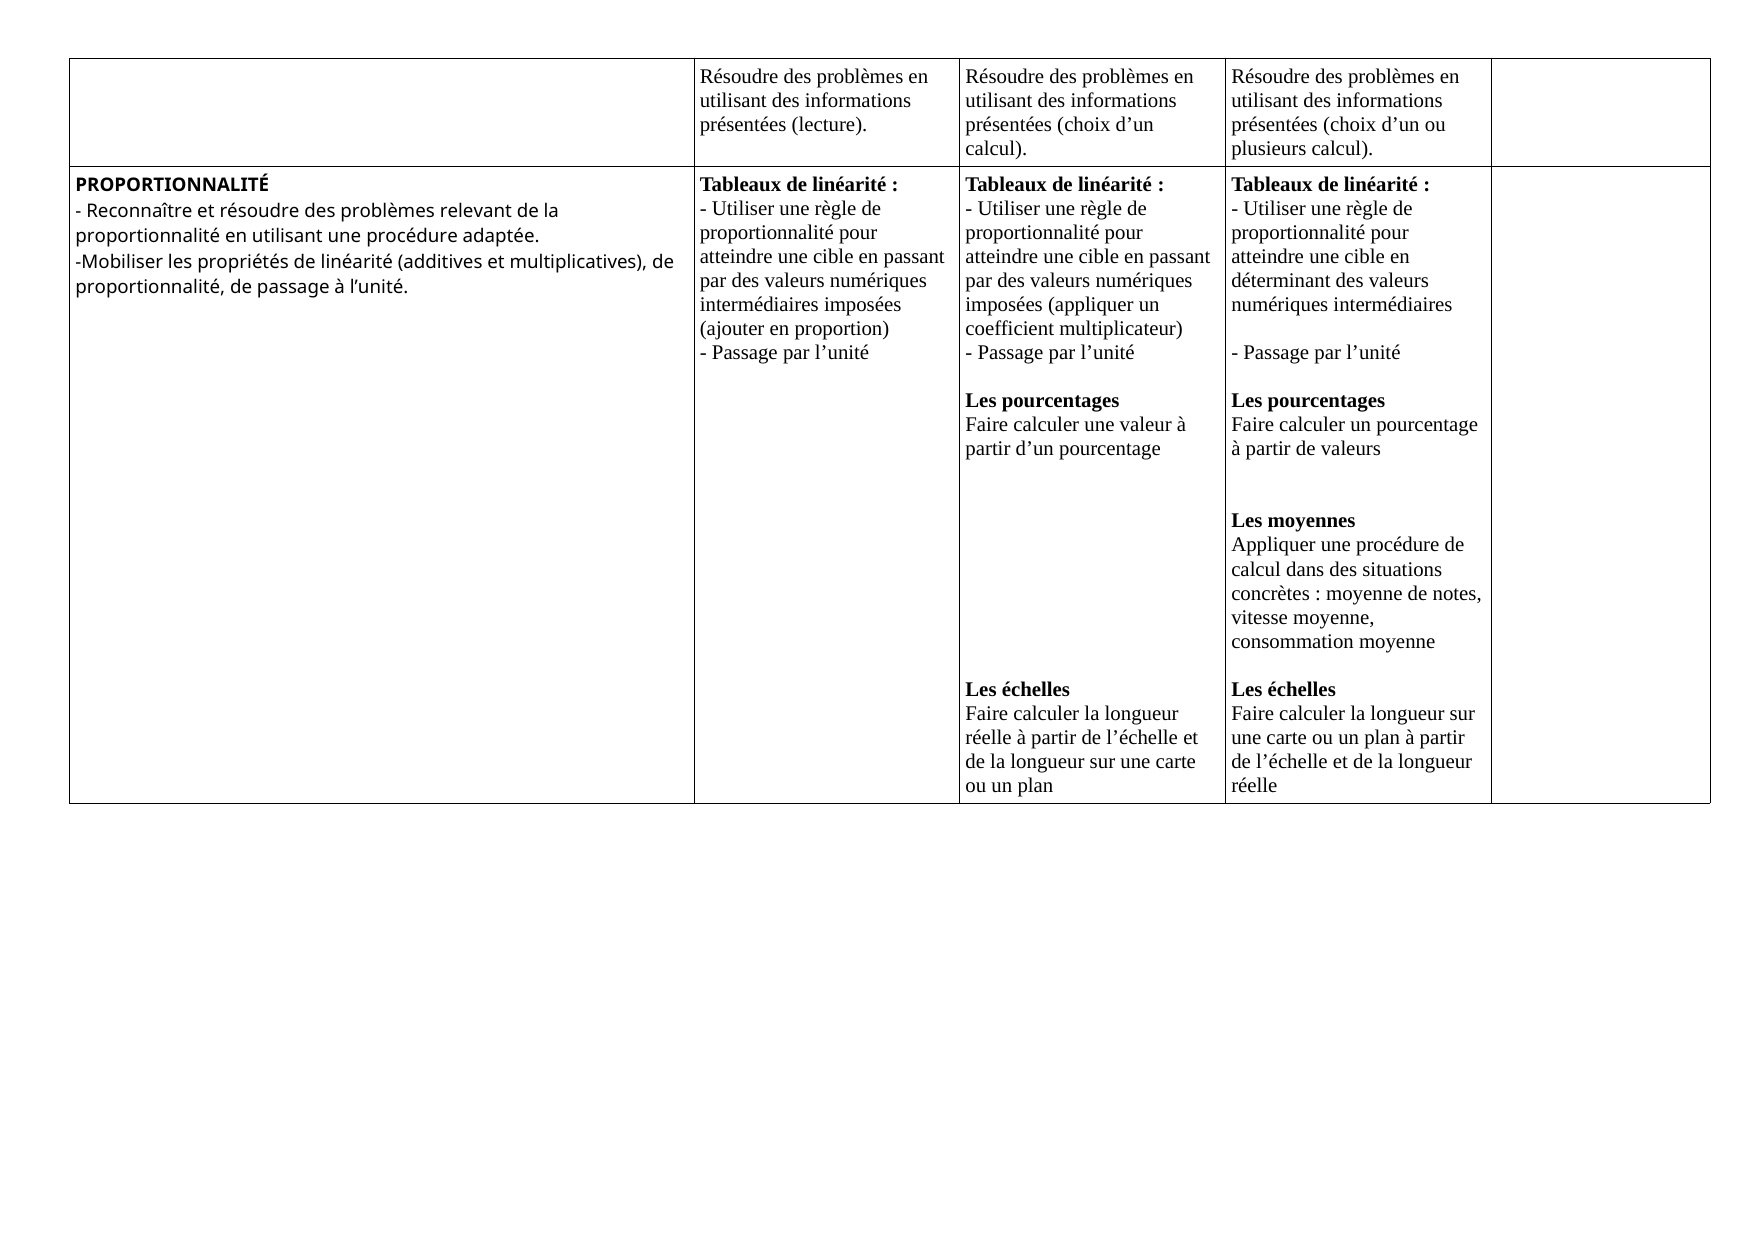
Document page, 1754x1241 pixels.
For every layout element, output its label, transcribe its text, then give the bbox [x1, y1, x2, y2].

table_cell Tableaux de linéarité : - Utiliser une règle de proportionnalité pour atteindre une cible en passant par des valeurs numériques intermédiaires imposées (ajouter en proportion) - Passage par l’unité [695, 167, 959, 803]
table_cell Tableaux de linéarité : - Utiliser une règle de proportionnalité pour atteindre une cible en passant par des valeurs numériques imposées (appliquer un coefficient multiplicateur) - Passage par l’unité Les pourcentages Faire calculer une valeur à partir d’un pourcentage Les échelles Faire calculer la longueur réelle à partir de l’échelle et de la longueur sur une carte ou un plan [960, 167, 1225, 803]
table_cell Résoudre des problèmes en utilisant des informations présentées (lecture). [695, 59, 959, 166]
table_cell [70, 59, 694, 166]
table_cell Résoudre des problèmes en utilisant des informations présentées (choix d’un calcul). [960, 59, 1225, 166]
table_cell [1492, 167, 1710, 803]
table_cell PROPORTIONNALITÉ - Reconnaître et résoudre des problèmes relevant de la proportionnalité en utilisant une procédure adaptée. -Mobiliser les propriétés de linéarité (additives et multiplicatives), de proportionnalité, de passage à l’unité. [70, 167, 694, 803]
table_cell Résoudre des problèmes en utilisant des informations présentées (choix d’un ou plusieurs calcul). [1226, 59, 1491, 166]
table_cell [1492, 59, 1710, 166]
table_cell Tableaux de linéarité : - Utiliser une règle de proportionnalité pour atteindre une cible en déterminant des valeurs numériques intermédiaires - Passage par l’unité Les pourcentages Faire calculer un pourcentage à partir de valeurs Les moyennes Appliquer une procédure de calcul dans des situations concrètes : moyenne de notes, vitesse moyenne, consommation moyenne Les échelles Faire calculer la longueur sur une carte ou un plan à partir de l’échelle et de la longueur réelle [1226, 167, 1491, 803]
